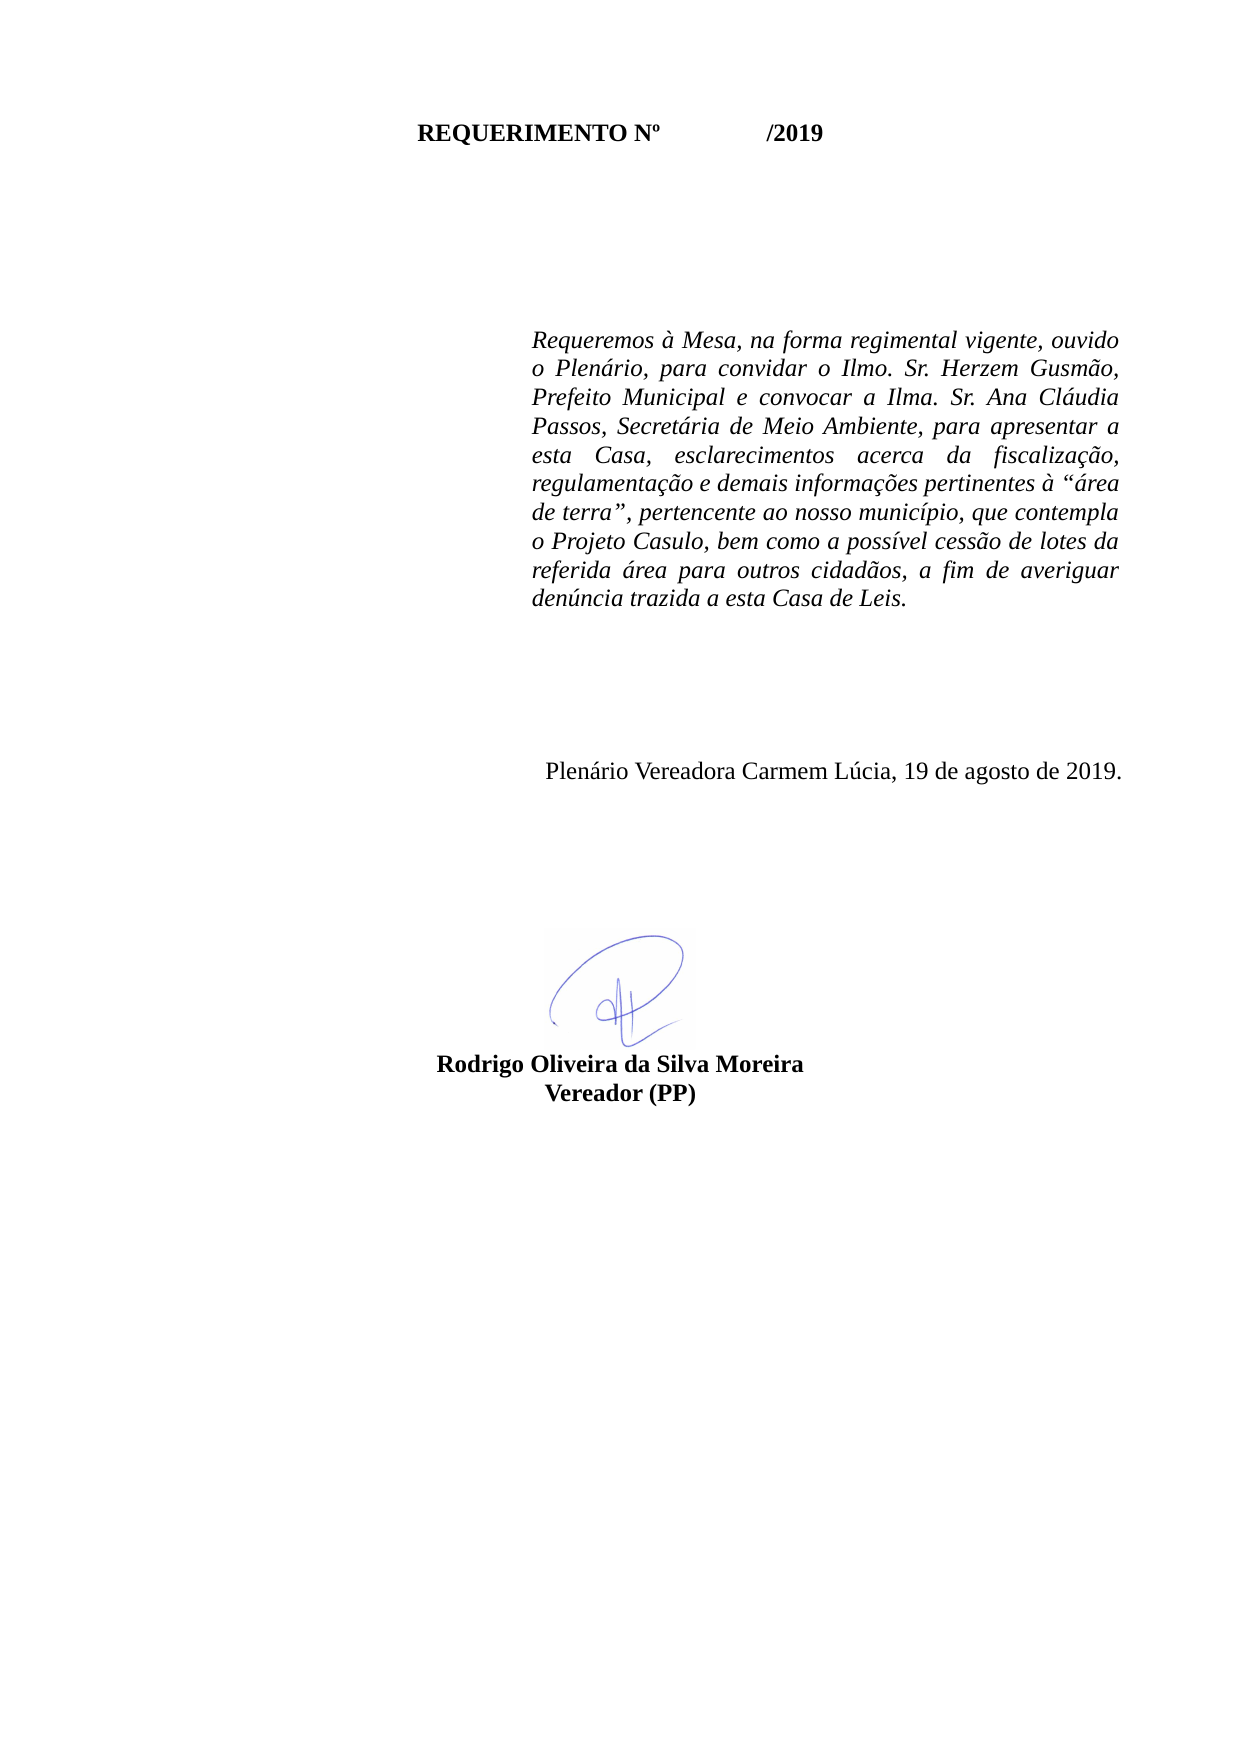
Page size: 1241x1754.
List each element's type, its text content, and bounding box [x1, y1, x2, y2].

text Plenário Vereadora Carmem Lúcia, 19 de agosto de 2019. [117, 756, 1122, 785]
text Vereador (PP) [118, 1078, 1122, 1107]
text Rodrigo Oliveira da Silva Moreira [118, 1049, 1122, 1078]
text Requeremos à Mesa, na forma regimental vigente, ouvido o Plenário, para convidar o Ilmo. Sr. Herzem Gusmão, Prefeito Municipal e convocar a Ilma. Sr. Ana Cláudia Passos, Secretária de Meio Ambiente, para apresentar a esta Casa, esclarecimentos acerca da fiscalização, regulamentação e demais informações pertinentes à “área de terra”, pertencente ao nosso município, que contempla o Projeto Casulo, bem como a possível cessão de lotes da referida área para outros cidadãos, a fim de averiguar denúncia trazida a esta Casa de Leis. [532, 325, 1122, 612]
picture [544, 928, 696, 1050]
text REQUERIMENTO Nº /2019 [118, 118, 1122, 147]
